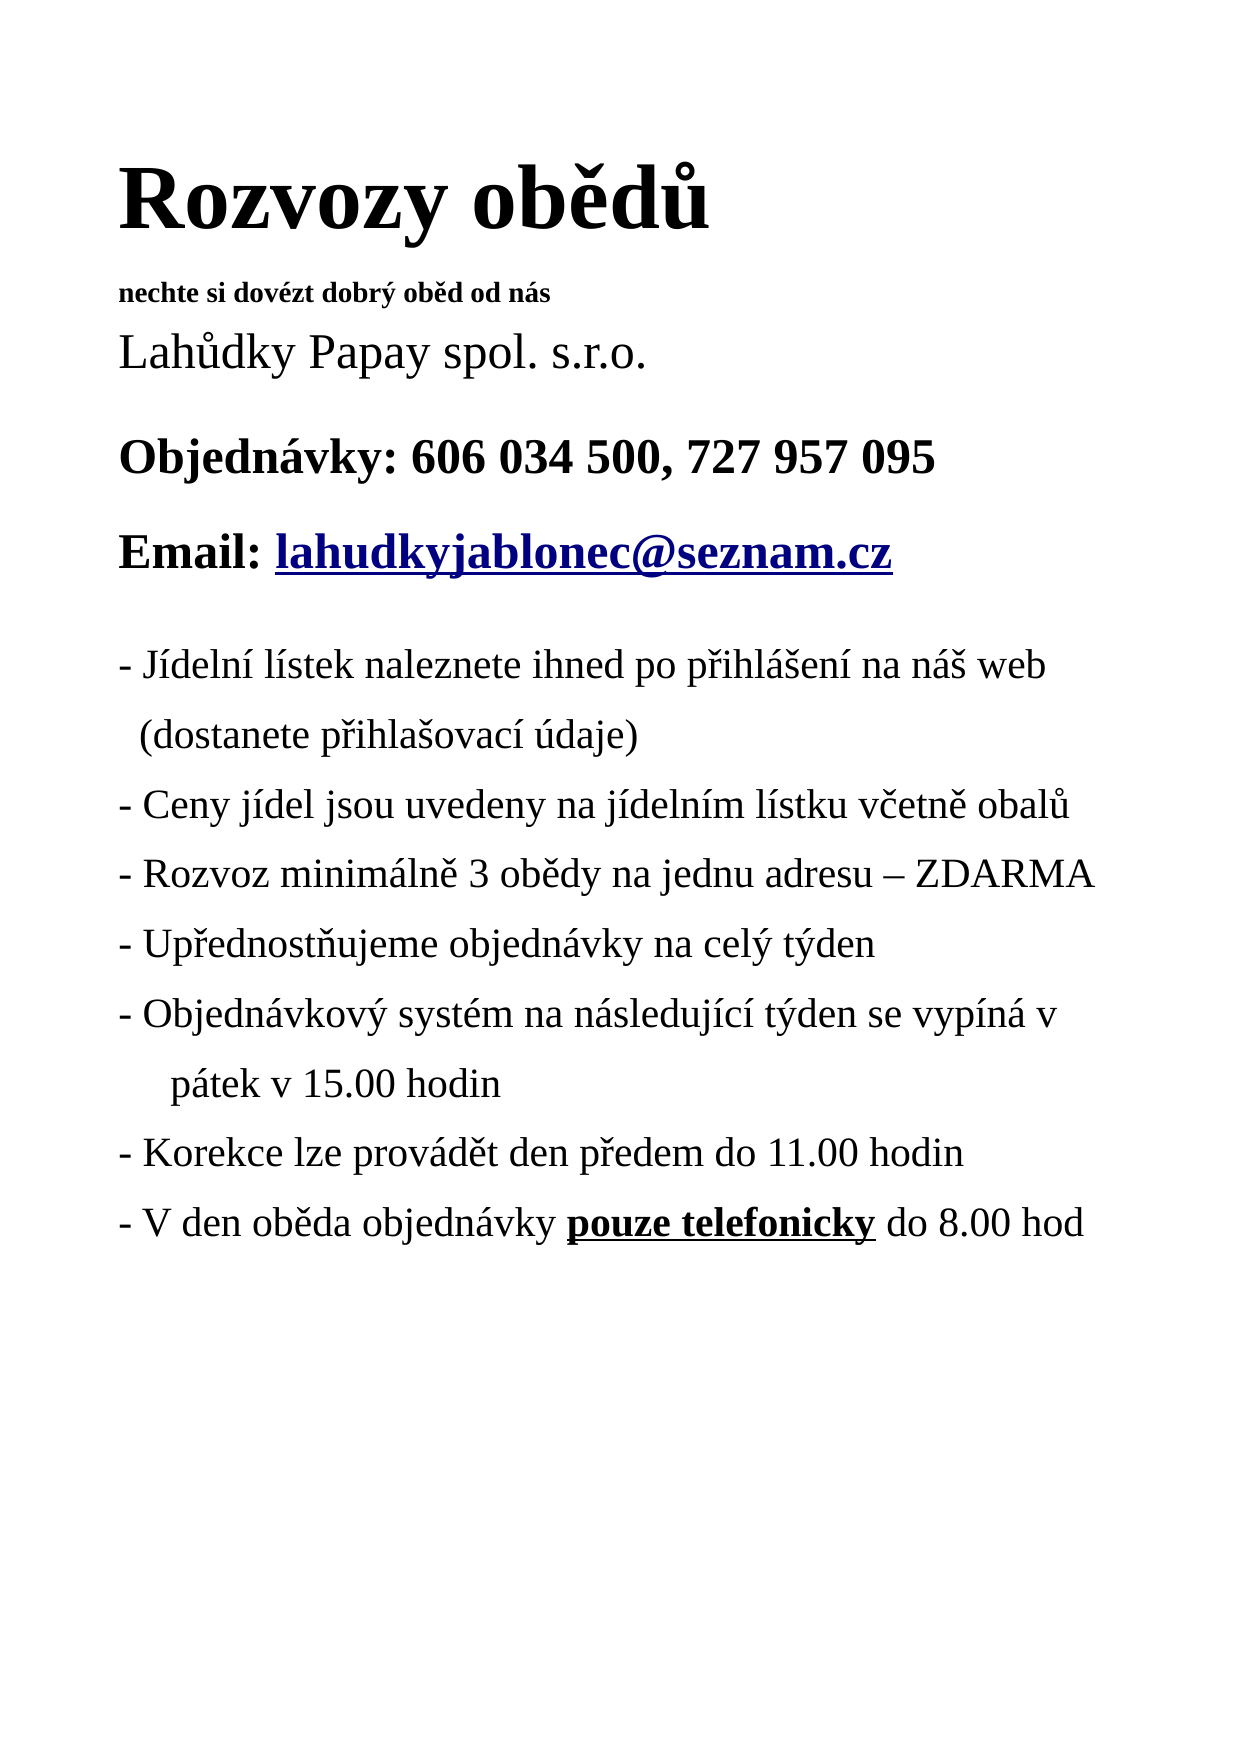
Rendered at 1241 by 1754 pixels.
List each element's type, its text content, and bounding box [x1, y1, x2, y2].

text pátek v 15.00 hodin [118, 1058, 1122, 1106]
text - Ceny jídel jsou uvedeny na jídelním lístku včetně obalů [118, 779, 1122, 827]
subtitle Objednávky: 606 034 500, 727 957 095 [118, 427, 1122, 485]
text - Korekce lze provádět den předem do 11.00 hodin [118, 1128, 1122, 1176]
subtitle Rozvozy obědů [118, 143, 1122, 248]
subtitle Email: lahudkyjablonec@seznam.cz [118, 522, 1122, 580]
text - Objednávkový systém na následující týden se vypíná v [118, 988, 1122, 1036]
text - V den oběda objednávky pouze telefonicky do 8.00 hod [118, 1197, 1122, 1245]
text (dostanete přihlašovací údaje) [118, 709, 1122, 757]
text Lahůdky Papay spol. s.r.o. [118, 322, 1122, 379]
subtitle nechte si dovézt dobrý oběd od nás [118, 276, 1122, 309]
text - Rozvoz minimálně 3 obědy na jednu adresu – ZDARMA [118, 849, 1122, 897]
text - Jídelní lístek naleznete ihned po přihlášení na náš web [118, 640, 1122, 688]
text - Upřednostňujeme objednávky na celý týden [118, 919, 1122, 967]
